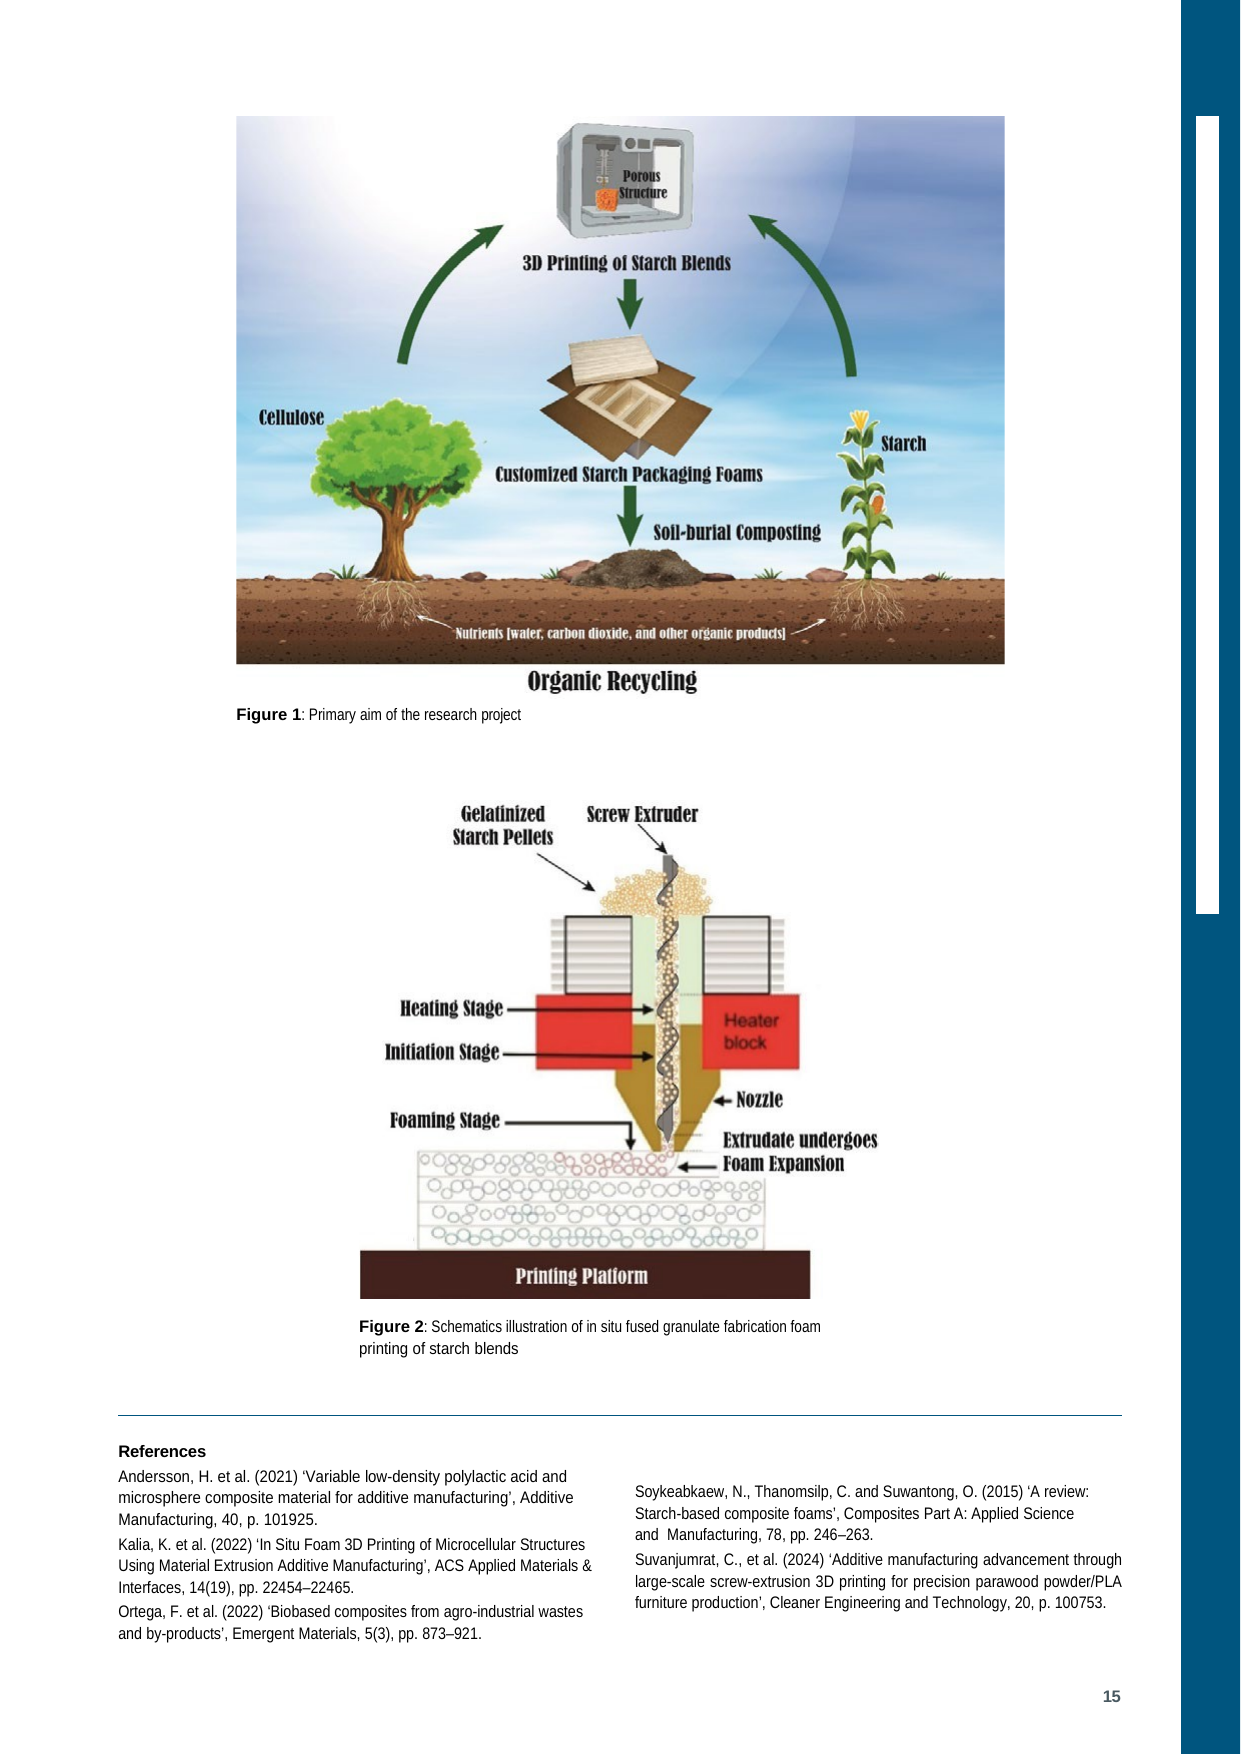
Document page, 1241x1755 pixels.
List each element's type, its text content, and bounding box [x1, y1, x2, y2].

text Soykeabkaew, N., Thanomsilp, C. and Suwantong, O. (2015) ‘A review: Starch-based composite foams’, Composites Part A: Applied Science and Manufacturing, 78, pp. 246–263. [635, 1482, 1100, 1544]
text Figure 1: Primary aim of the research project [236, 704, 1145, 724]
text Kalia, K. et al. (2022) ‘In Situ Foam 3D Printing of Microcellular Structures Using Material Extrusion Additive Manufacturing’, ACS Applied Materials & Interfaces, 14(19), pp. 22454–22465. [118, 1534, 597, 1597]
text Suvanjumrat, C., et al. (2024) ‘Additive manufacturing advancement through large-scale screw-extrusion 3D printing for precision parawood powder/PLA furniture production’, Cleaner Engineering and Technology, 20, p. 100753. [635, 1550, 1123, 1612]
text Figure 2: Schematics illustration of in situ fused granulate fabrication foam printing of starch blends [359, 1317, 858, 1358]
text References [118, 1442, 597, 1461]
text 6. 3D PRINTING OF BIO-BASED POLYMERS FOR LIGHTWEIGHT MICRO-POROUS STRUCTURES [1198, 116, 1219, 914]
text Andersson, H. et al. (2021) ‘Variable low-density polylactic acid and microsphere composite material for additive manufacturing’, Additive Manufacturing, 40, p. 101925. [118, 1467, 597, 1529]
text Ortega, F. et al. (2022) ‘Biobased composites from agro-industrial wastes and by-products’, Emergent Materials, 5(3), pp. 873–921. [118, 1602, 597, 1643]
